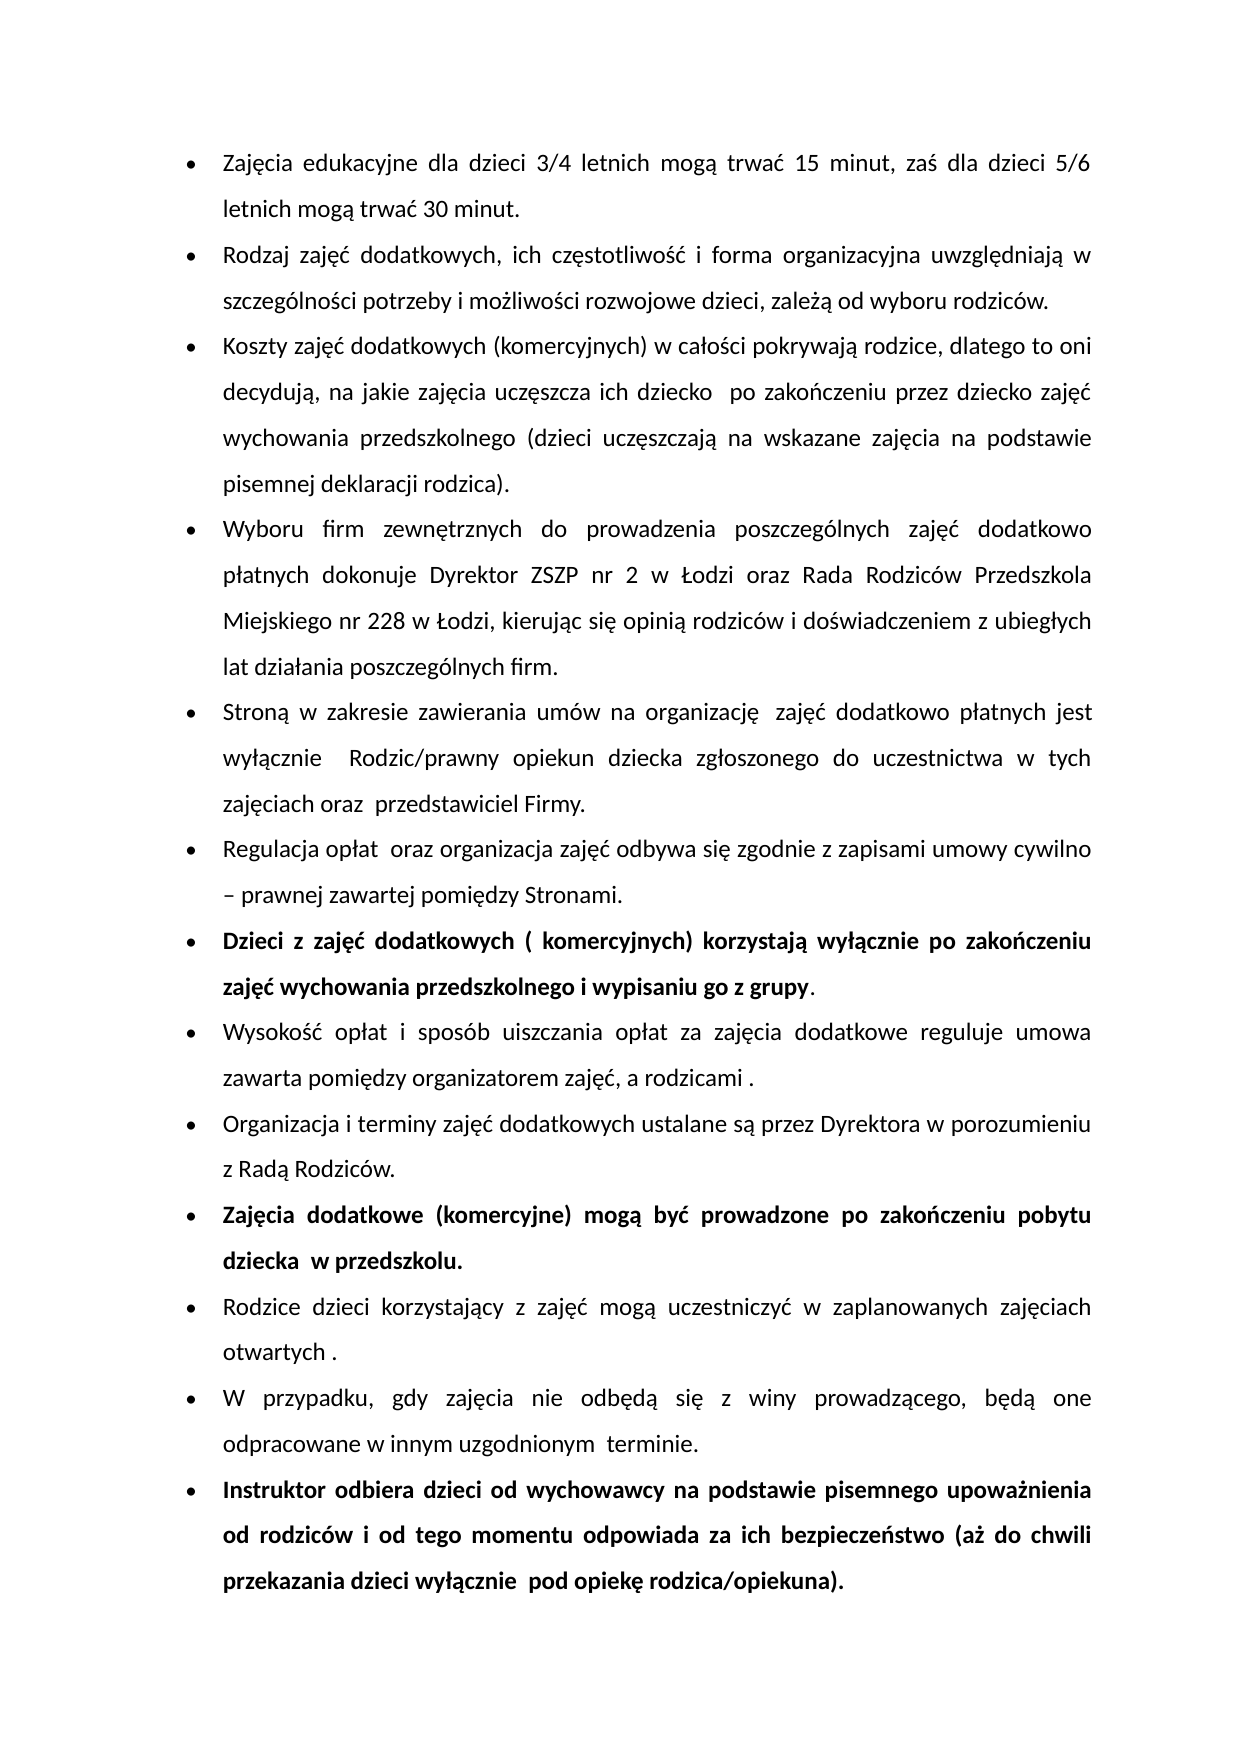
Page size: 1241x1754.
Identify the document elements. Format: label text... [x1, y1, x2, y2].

list W przypadku, gdy zajęcia nie odbędą się z winy prowadzącego, będą one odpracowane w innym uzgodnionym terminie. [185, 1382, 1093, 1458]
list Dzieci z zajęć dodatkowych ( komercyjnych) korzystają wyłącznie po zakończeniu zajęć wychowania przedszkolnego i wypisaniu go z grupy. [185, 925, 1093, 1001]
list Rodzaj zajęć dodatkowych, ich częstotliwość i forma organizacyjna uwzględniają w szczególności potrzeby i możliwości rozwojowe dzieci, zależą od wyboru rodziców. [185, 239, 1093, 315]
list Regulacja opłat oraz organizacja zajęć odbywa się zgodnie z zapisami umowy cywilno – prawnej zawartej pomiędzy Stronami. [185, 833, 1093, 910]
list Organizacja i terminy zajęć dodatkowych ustalane są przez Dyrektora w porozumieniu z Radą Rodziców. [185, 1108, 1093, 1184]
list Wyboru firm zewnętrznych do prowadzenia poszczególnych zajęć dodatkowo płatnych dokonuje Dyrektor ZSZP nr 2 w Łodzi oraz Rada Rodziców Przedszkola Miejskiego nr 228 w Łodzi, kierując się opinią rodziców i doświadczeniem z ubiegłych lat działania poszczególnych firm. [185, 513, 1093, 681]
list Stroną w zakresie zawierania umów na organizację zajęć dodatkowo płatnych jest wyłącznie Rodzic/prawny opiekun dziecka zgłoszonego do uczestnictwa w tych zajęciach oraz przedstawiciel Firmy. [185, 696, 1093, 818]
list Rodzice dzieci korzystający z zajęć mogą uczestniczyć w zaplanowanych zajęciach otwartych . [185, 1291, 1093, 1367]
list Instruktor odbiera dzieci od wychowawcy na podstawie pisemnego upoważnienia od rodziców i od tego momentu odpowiada za ich bezpieczeństwo (aż do chwili przekazania dzieci wyłącznie pod opiekę rodzica/opiekuna). [185, 1474, 1093, 1596]
list Wysokość opłat i sposób uiszczania opłat za zajęcia dodatkowe reguluje umowa zawarta pomiędzy organizatorem zajęć, a rodzicami . [185, 1016, 1093, 1093]
list Zajęcia edukacyjne dla dzieci 3/4 letnich mogą trwać 15 minut, zaś dla dzieci 5/6 letnich mogą trwać 30 minut. [185, 148, 1093, 224]
list Zajęcia dodatkowe (komercyjne) mogą być prowadzone po zakończeniu pobytu dziecka w przedszkolu. [185, 1199, 1093, 1276]
list Koszty zajęć dodatkowych (komercyjnych) w całości pokrywają rodzice, dlatego to oni decydują, na jakie zajęcia uczęszcza ich dziecko po zakończeniu przez dziecko zajęć wychowania przedszkolnego (dzieci uczęszczają na wskazane zajęcia na podstawie pisemnej deklaracji rodzica). [185, 331, 1093, 498]
